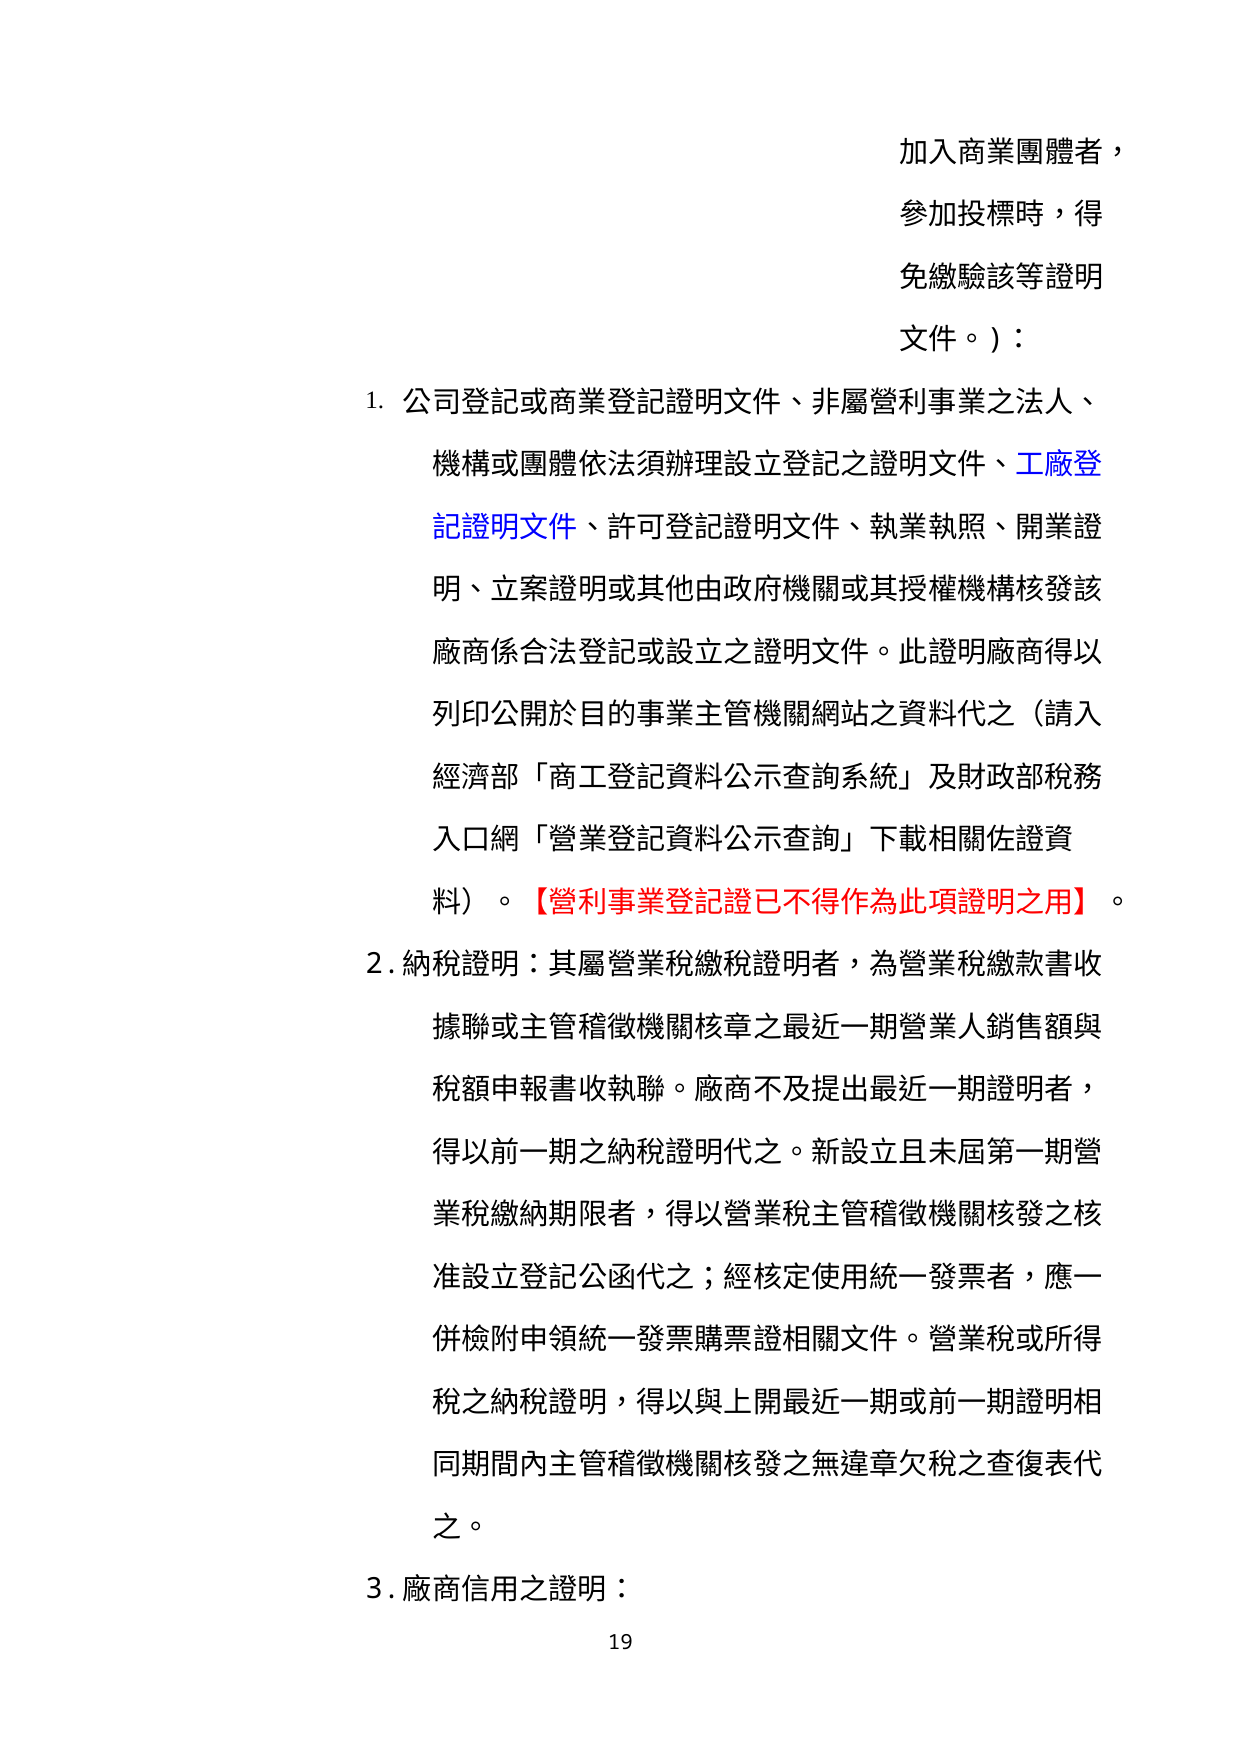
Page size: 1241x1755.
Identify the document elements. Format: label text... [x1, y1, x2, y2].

list 廠商信用之證明： [365, 1545, 1110, 1608]
list 納稅證明：其屬營業稅繳稅證明者，為營業稅繳款書收據聯或主管稽徵機關核章之最近一期營業人銷售額與稅額申報書收執聯。廠商不及提出最近一期證明者，得以前一期之納稅證明代之。新設立且未屆第一期營業稅繳納期限者，得以營業稅主管稽徵機關核發之核准設立登記公函代之；經核定使用統一發票者，應一併檢附申領統一發票購票證相關文件。營業稅或所得稅之納稅證明，得以與上開最近一期或前一期證明相同期間內主管稽徵機關核發之無違章欠稅之查復表代之。 [365, 920, 1110, 1545]
list 公司登記或商業登記證明文件、非屬營利事業之法人、機構或團體依法須辦理設立登記之證明文件、工廠登記證明文件、許可登記證明文件、執業執照、開業證明、立案證明或其他由政府機關或其授權機構核發該廠商係合法登記或設立之證明文件。此證明廠商得以列印公開於目的事業主管機關網站之資料代之（請入經濟部「商工登記資料公示查詢系統」及財政部稅務入口網「營業登記資料公示查詢」下載相關佐證資料）。【營利事業登記證已不得作為此項證明之用】。 [365, 358, 1110, 920]
list 應附具之證明文件或資料(註：依政府機關組織法律組成之非公司組織事業機構，依法令免申請核發行業登記證、公司登記或商業登記證明文件、承攬或營業手冊、繳稅證明文件或加入商業團體者，參加投標時，得免繳驗該等證明文件。)： [824, 108, 1110, 358]
